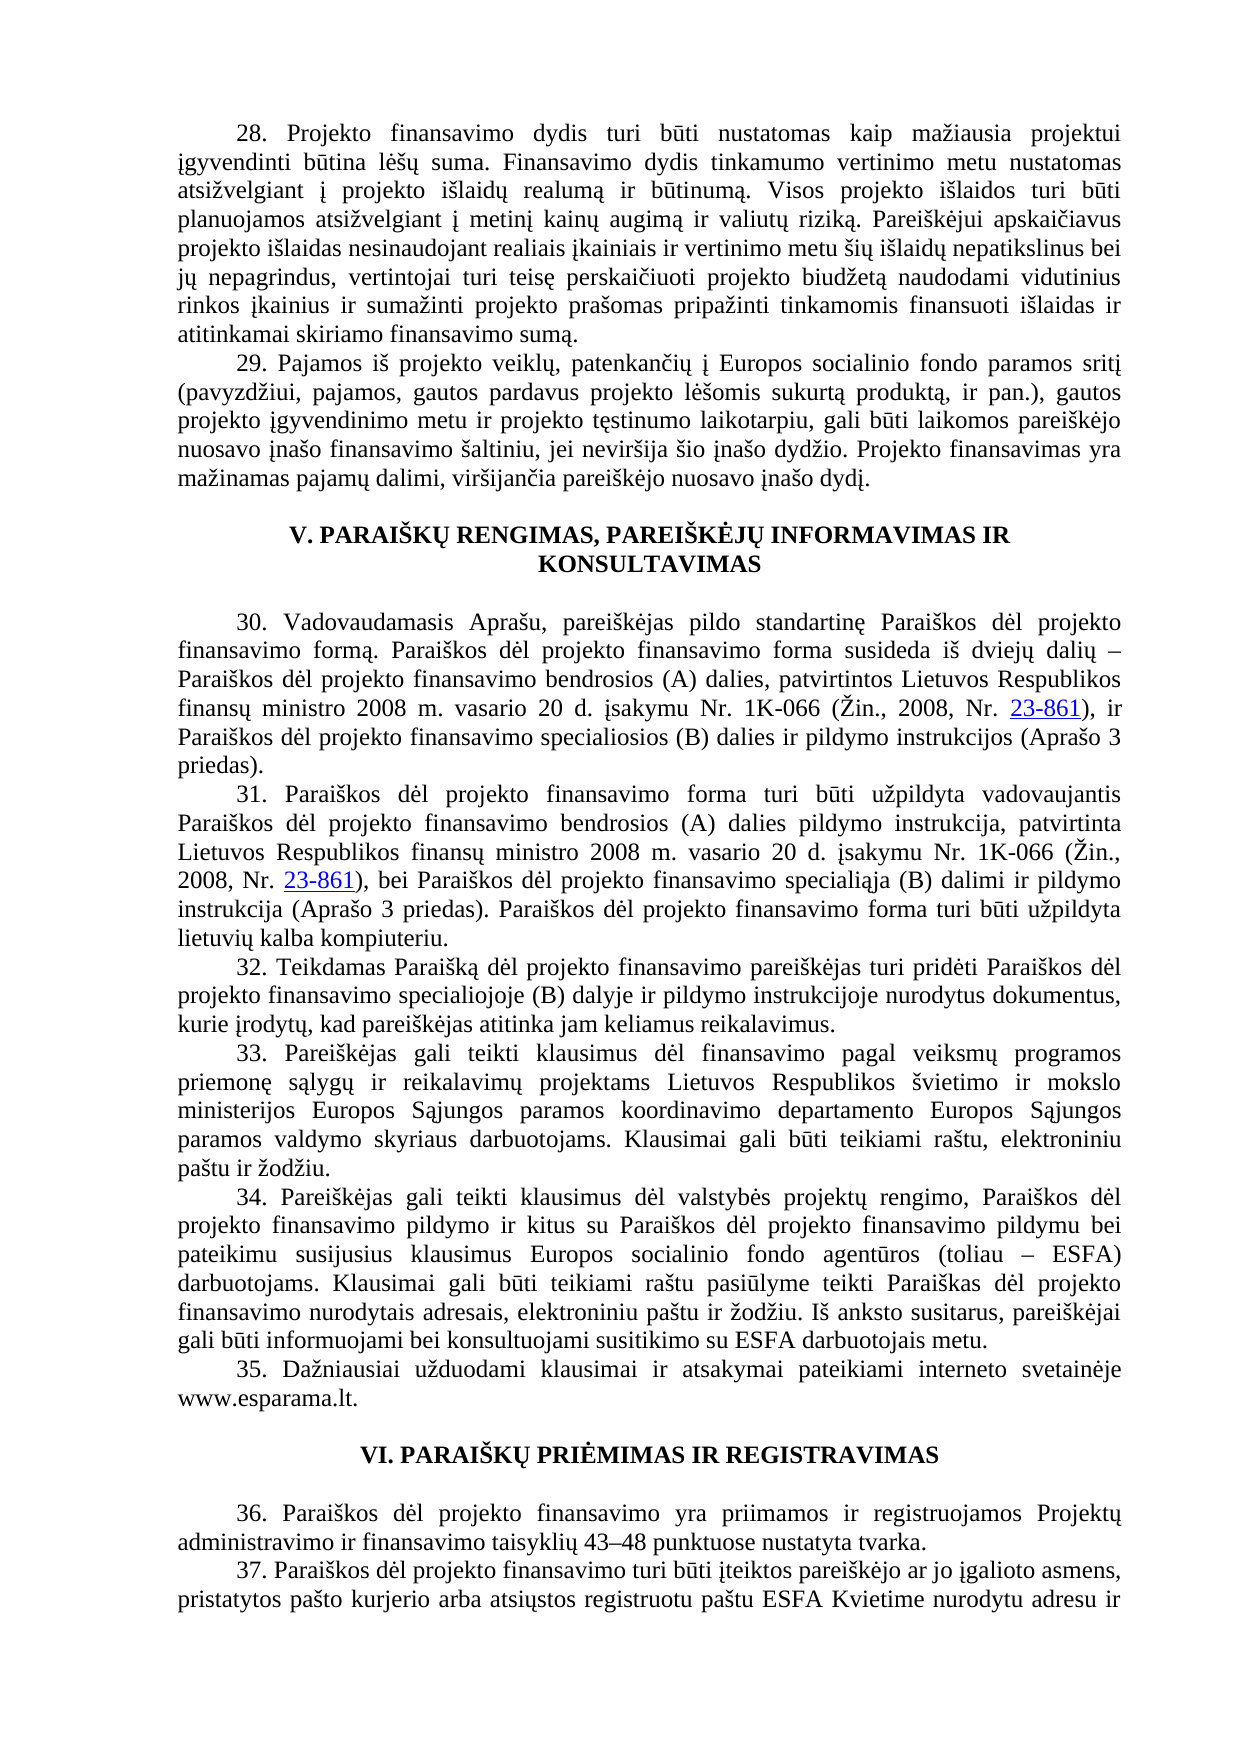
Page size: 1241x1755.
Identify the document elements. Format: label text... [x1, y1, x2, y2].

text 36. Paraiškos dėl projekto finansavimo yra priimamos ir registruojamos Projektų administravimo ir finansavimo taisyklių 43–48 punktuose nustatyta tvarka. [177, 1498, 1122, 1556]
text 28. Projekto finansavimo dydis turi būti nustatomas kaip mažiausia projektui įgyvendinti būtina lėšų suma. Finansavimo dydis tinkamumo vertinimo metu nustatomas atsižvelgiant į projekto išlaidų realumą ir būtinumą. Visos projekto išlaidos turi būti planuojamos atsižvelgiant į metinį kainų augimą ir valiutų riziką. Pareiškėjui apskaičiavus projekto išlaidas nesinaudojant realiais įkainiais ir vertinimo metu šių išlaidų nepatikslinus bei jų nepagrindus, vertintojai turi teisę perskaičiuoti projekto biudžetą naudodami vidutinius rinkos įkainius ir sumažinti projekto prašomas pripažinti tinkamomis finansuoti išlaidas ir atitinkamai skiriamo finansavimo sumą. [177, 118, 1122, 348]
text 33. Pareiškėjas gali teikti klausimus dėl finansavimo pagal veiksmų programos priemonę sąlygų ir reikalavimų projektams Lietuvos Respublikos švietimo ir mokslo ministerijos Europos Sąjungos paramos koordinavimo departamento Europos Sąjungos paramos valdymo skyriaus darbuotojams. Klausimai gali būti teikiami raštu, elektroniniu paštu ir žodžiu. [177, 1038, 1122, 1182]
text 37. Paraiškos dėl projekto finansavimo turi būti įteiktos pareiškėjo ar jo įgalioto asmens, pristatytos pašto kurjerio arba atsiųstos registruotu paštu ESFA Kvietime nurodytu adresu ir [177, 1556, 1122, 1613]
text 34. Pareiškėjas gali teikti klausimus dėl valstybės projektų rengimo, Paraiškos dėl projekto finansavimo pildymo ir kitus su Paraiškos dėl projekto finansavimo pildymu bei pateikimu susijusius klausimus Europos socialinio fondo agentūros (toliau – ESFA) darbuotojams. Klausimai gali būti teikiami raštu pasiūlyme teikti Paraiškas dėl projekto finansavimo nurodytais adresais, elektroniniu paštu ir žodžiu. Iš anksto susitarus, pareiškėjai gali būti informuojami bei konsultuojami susitikimo su ESFA darbuotojais metu. [177, 1182, 1122, 1354]
text V. PARAIŠKŲ RENGIMAS, PAREIŠKĖJŲ INFORMAVIMAS IR KONSULTAVIMAS [177, 521, 1122, 578]
text 35. Dažniausiai užduodami klausimai ir atsakymai pateikiami interneto svetainėje www.esparama.lt. [177, 1354, 1122, 1412]
text 31. Paraiškos dėl projekto finansavimo forma turi būti užpildyta vadovaujantis Paraiškos dėl projekto finansavimo bendrosios (A) dalies pildymo instrukcija, patvirtinta Lietuvos Respublikos finansų ministro 2008 m. vasario 20 d. įsakymu Nr. 1K-066 (Žin., 2008, Nr. 23-861), bei Paraiškos dėl projekto finansavimo specialiąja (B) dalimi ir pildymo instrukcija (Aprašo 3 priedas). Paraiškos dėl projekto finansavimo forma turi būti užpildyta lietuvių kalba kompiuteriu. [177, 779, 1122, 952]
text 32. Teikdamas Paraišką dėl projekto finansavimo pareiškėjas turi pridėti Paraiškos dėl projekto finansavimo specialiojoje (B) dalyje ir pildymo instrukcijoje nurodytus dokumentus, kurie įrodytų, kad pareiškėjas atitinka jam keliamus reikalavimus. [177, 952, 1122, 1038]
text 30. Vadovaudamasis Aprašu, pareiškėjas pildo standartinę Paraiškos dėl projekto finansavimo formą. Paraiškos dėl projekto finansavimo forma susideda iš dviejų dalių – Paraiškos dėl projekto finansavimo bendrosios (A) dalies, patvirtintos Lietuvos Respublikos finansų ministro 2008 m. vasario 20 d. įsakymu Nr. 1K-066 (Žin., 2008, Nr. 23-861), ir Paraiškos dėl projekto finansavimo specialiosios (B) dalies ir pildymo instrukcijos (Aprašo 3 priedas). [177, 607, 1122, 779]
text 29. Pajamos iš projekto veiklų, patenkančių į Europos socialinio fondo paramos sritį (pavyzdžiui, pajamos, gautos pardavus projekto lėšomis sukurtą produktą, ir pan.), gautos projekto įgyvendinimo metu ir projekto tęstinumo laikotarpiu, gali būti laikomos pareiškėjo nuosavo įnašo finansavimo šaltiniu, jei neviršija šio įnašo dydžio. Projekto finansavimas yra mažinamas pajamų dalimi, viršijančia pareiškėjo nuosavo įnašo dydį. [177, 348, 1122, 492]
text VI. PARAIŠKŲ PRIĖMIMAS IR REGISTRAVIMAS [177, 1441, 1122, 1469]
